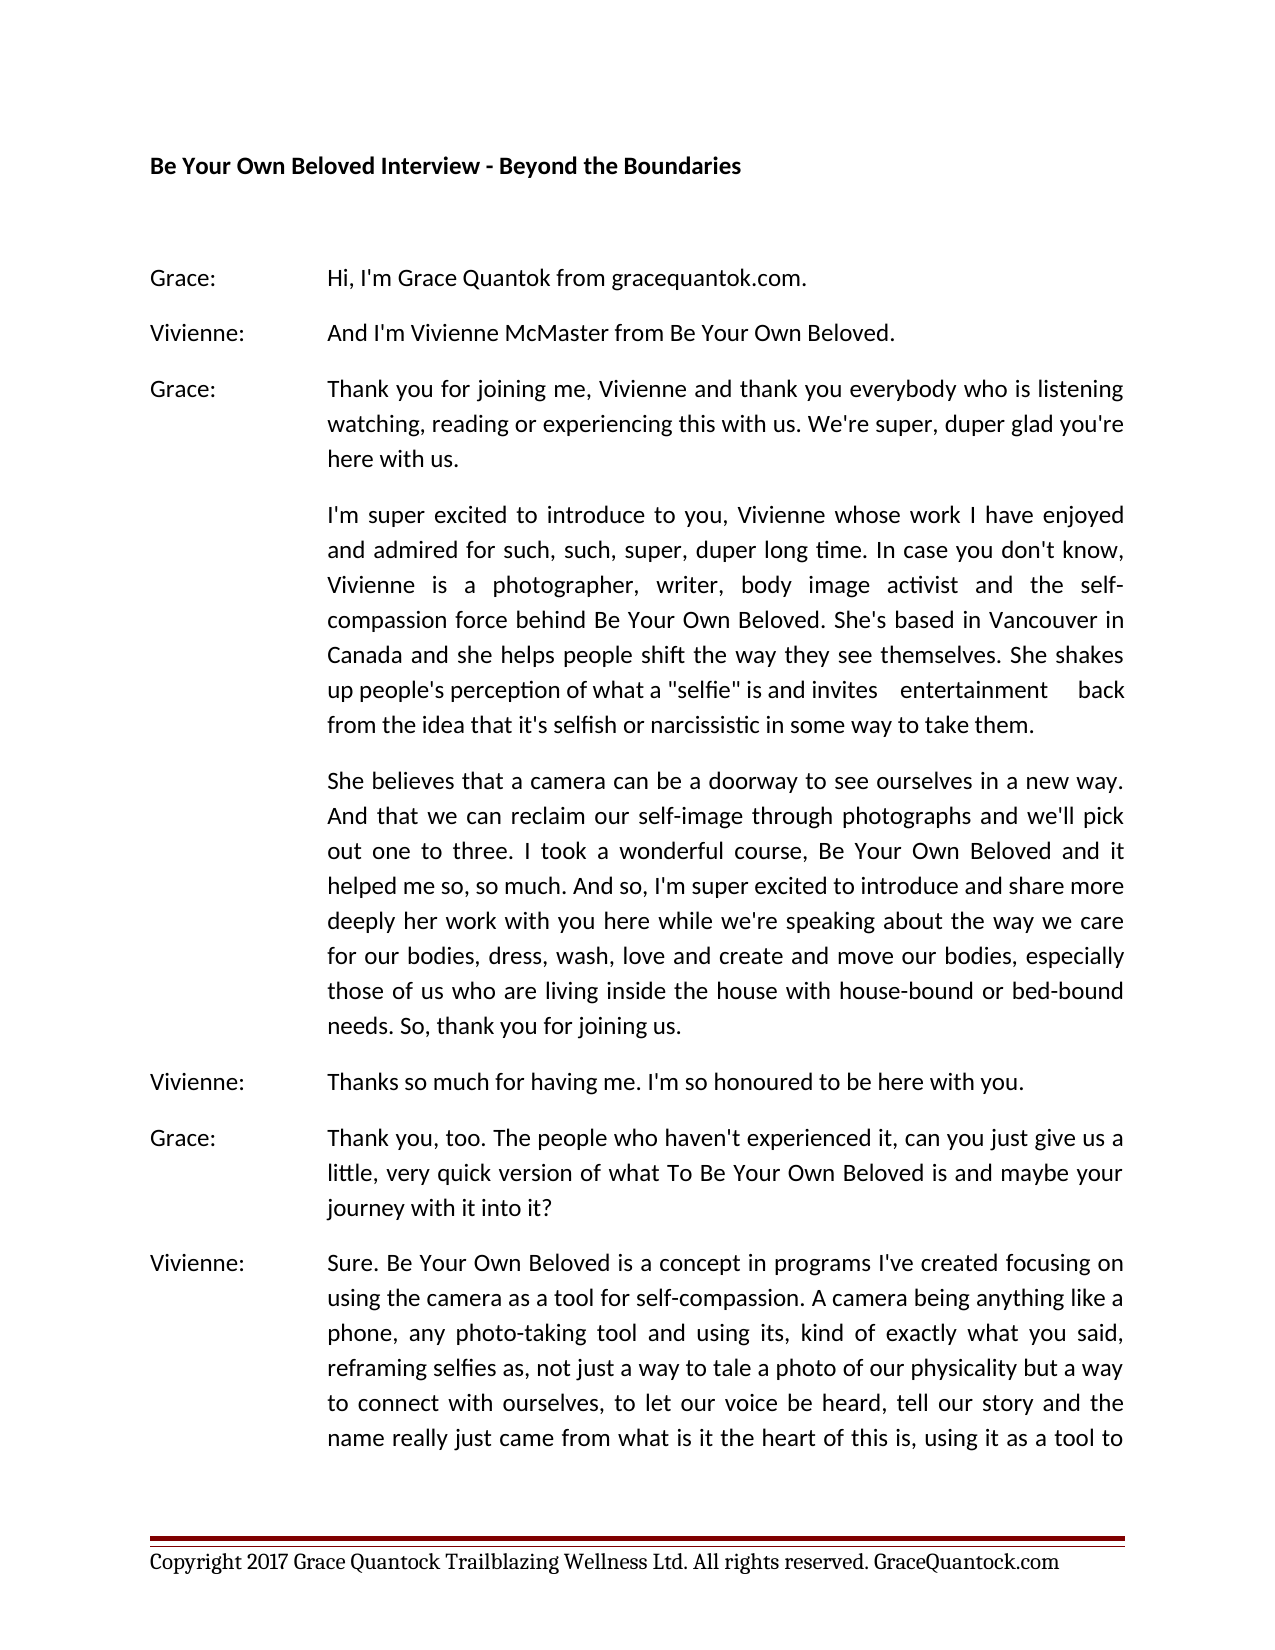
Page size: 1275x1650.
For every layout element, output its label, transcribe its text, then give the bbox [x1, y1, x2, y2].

text I'm super excited to introduce to you, Vivienne whose work I have enjoyed and admired for such, such, super, duper long time. In case you don't know, Vivienne is a photographer, writer, body image activist and the self-compassion force behind Be Your Own Beloved. She's based in Vancouver in Canada and she helps people shift the way they see themselves. She shakes up people's perception of what a "selfie" is and invites entertainment back from the idea that it's selfish or narcissistic in some way to take them. [327, 499, 1125, 740]
text Be Your Own Beloved Interview - Beyond the Boundaries [150, 150, 1125, 181]
text She believes that a camera can be a doorway to see ourselves in a new way. And that we can reclaim our self-image through photographs and we'll pick out one to three. I took a wonderful course, Be Your Own Beloved and it helped me so, so much. And so, I'm super excited to introduce and share more deeply her work with you here while we're speaking about the way we care for our bodies, dress, wash, love and create and move our bodies, especially those of us who are living inside the house with house-bound or bed-bound needs. So, thank you for joining us. [150, 765, 1125, 1041]
text Grace: Thank you, too. The people who haven't experienced it, can you just give us a little, very quick version of what To Be Your Own Beloved is and maybe your journey with it into it? [150, 1122, 1125, 1222]
text Grace: Hi, I'm Grace Quantok from gracequantok.com. [150, 262, 1125, 292]
text Vivienne: Sure. Be Your Own Beloved is a concept in programs I've created focusing on using the camera as a tool for self-compassion. A camera being anything like a phone, any photo-taking tool and using its, kind of exactly what you said, reframing selfies as, not just a way to tale a photo of our physicality but a way to connect with ourselves, to let our voice be heard, tell our story and the name really just came from what is it the heart of this is, using it as a tool to [150, 1247, 1125, 1453]
text Grace: Thank you for joining me, Vivienne and thank you everybody who is listening watching, reading or experiencing this with us. We're super, duper glad you're here with us. [150, 373, 1125, 474]
text Vivienne: And I'm Vivienne McMaster from Be Your Own Beloved. [150, 317, 1125, 348]
text Vivienne: Thanks so much for having me. I'm so honoured to be here with you. [150, 1066, 1125, 1096]
